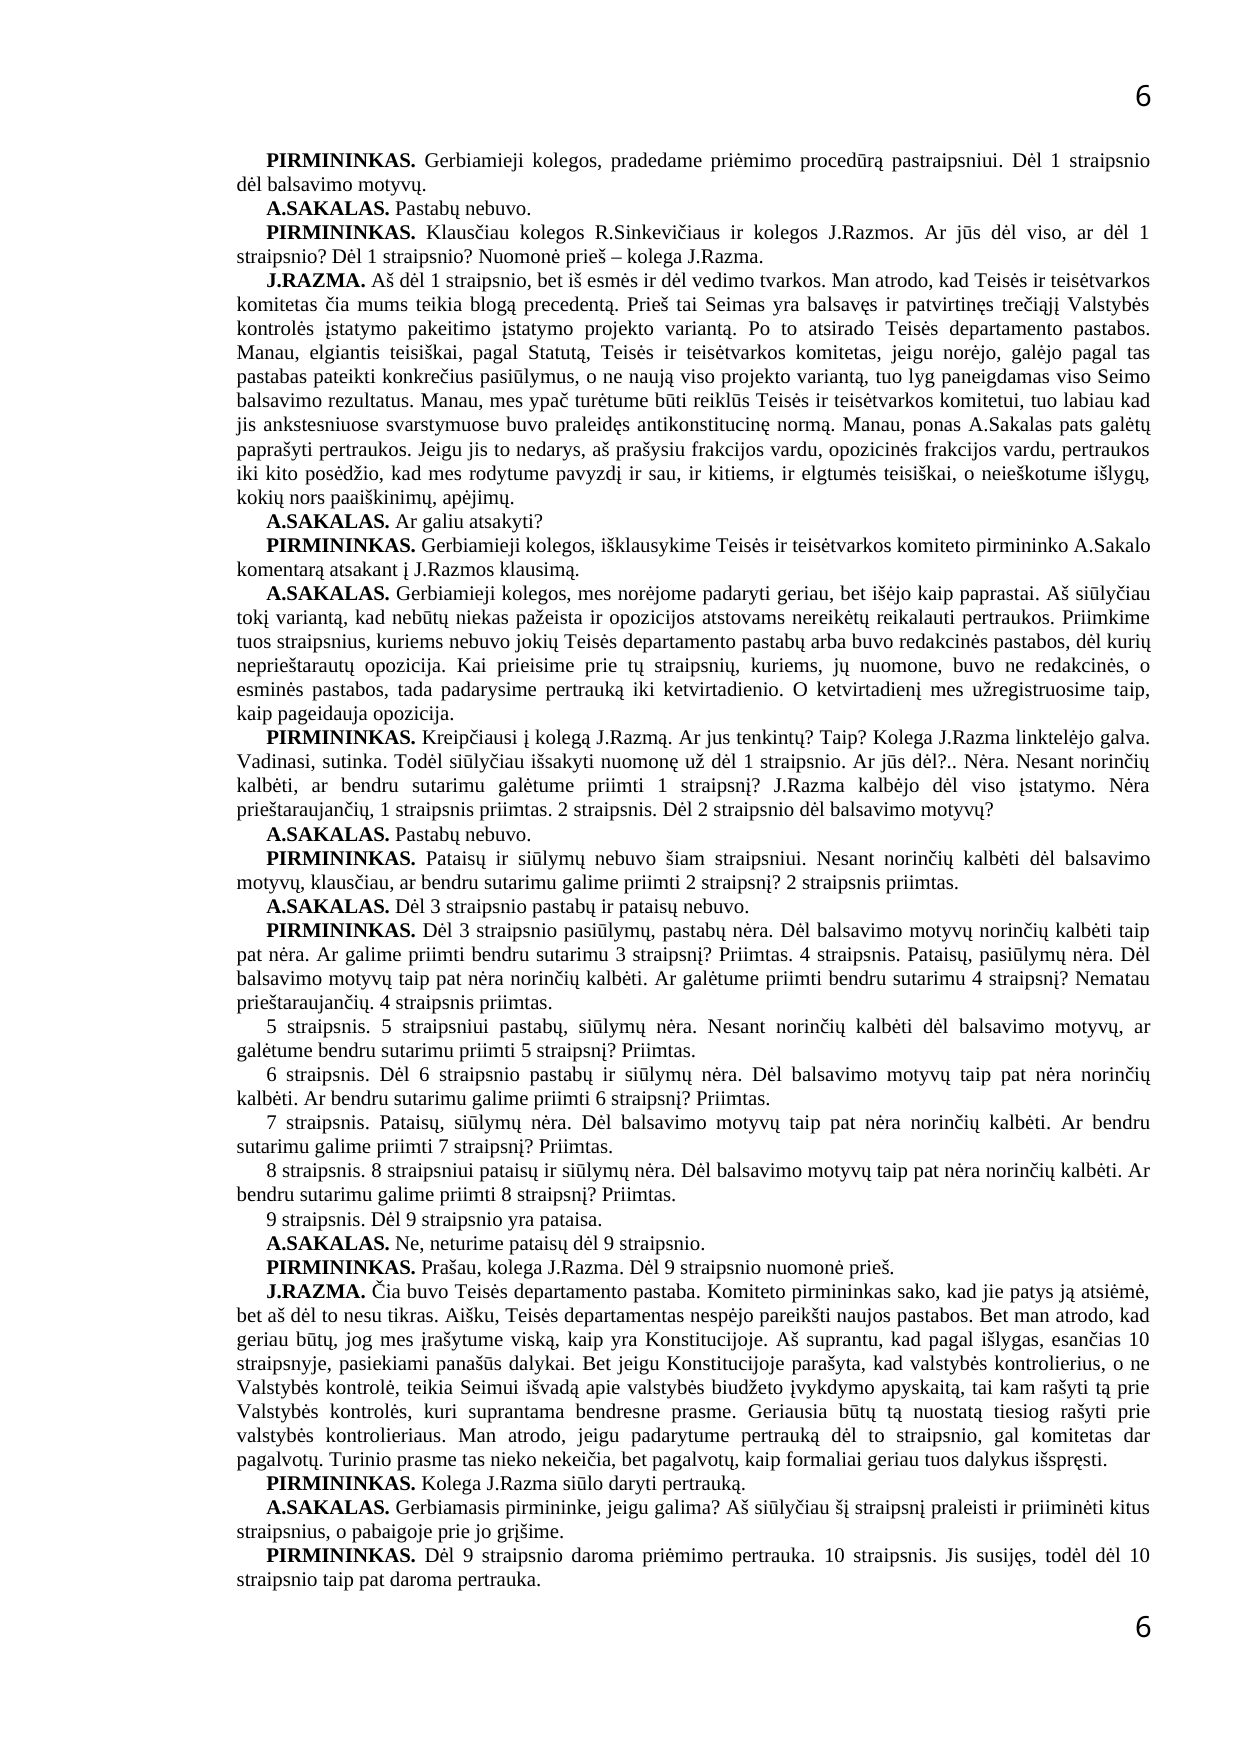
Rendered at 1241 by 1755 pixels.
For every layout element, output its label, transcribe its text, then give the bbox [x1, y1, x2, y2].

text A.SAKALAS. Ar galiu atsakyti? [236, 509, 1152, 533]
text A.SAKALAS. Gerbiamieji kolegos, mes norėjome padaryti geriau, bet išėjo kaip paprastai. Aš siūlyčiau tokį variantą, kad nebūtų niekas pažeista ir opozicijos atstovams nereikėtų reikalauti pertraukos. Priimkime tuos straipsnius, kuriems nebuvo jokių Teisės departamento pastabų arba buvo redakcinės pastabos, dėl kurių neprieštarautų opozicija. Kai prieisime prie tų straipsnių, kuriems, jų nuomone, buvo ne redakcinės, o esminės pastabos, tada padarysime pertrauką iki ketvirtadienio. O ketvirtadienį mes užregistruosime taip, kaip pageidauja opozicija. [236, 581, 1152, 725]
text PIRMININKAS. Gerbiamieji kolegos, išklausykime Teisės ir teisėtvarkos komiteto pirmininko A.Sakalo komentarą atsakant į J.Razmos klausimą. [236, 533, 1152, 581]
text 8 straipsnis. 8 straipsniui pataisų ir siūlymų nėra. Dėl balsavimo motyvų taip pat nėra norinčių kalbėti. Ar bendru sutarimu galime priimti 8 straipsnį? Priimtas. [236, 1158, 1152, 1206]
text A.SAKALAS. Ne, neturime pataisų dėl 9 straipsnio. [236, 1231, 1152, 1254]
text A.SAKALAS. Dėl 3 straipsnio pastabų ir pataisų nebuvo. [236, 894, 1152, 918]
text PIRMININKAS. Gerbiamieji kolegos, pradedame priėmimo procedūrą pastraipsniui. Dėl 1 straipsnio dėl balsavimo motyvų. [236, 148, 1152, 196]
text J.RAZMA. Aš dėl 1 straipsnio, bet iš esmės ir dėl vedimo tvarkos. Man atrodo, kad Teisės ir teisėtvarkos komitetas čia mums teikia blogą precedentą. Prieš tai Seimas yra balsavęs ir patvirtinęs trečiąjį Valstybės kontrolės įstatymo pakeitimo įstatymo projekto variantą. Po to atsirado Teisės departamento pastabos. Manau, elgiantis teisiškai, pagal Statutą, Teisės ir teisėtvarkos komitetas, jeigu norėjo, galėjo pagal tas pastabas pateikti konkrečius pasiūlymus, o ne naują viso projekto variantą, tuo lyg paneigdamas viso Seimo balsavimo rezultatus. Manau, mes ypač turėtume būti reiklūs Teisės ir teisėtvarkos komitetui, tuo labiau kad jis ankstesniuose svarstymuose buvo praleidęs antikonstitucinę normą. Manau, ponas A.Sakalas pats galėtų paprašyti pertraukos. Jeigu jis to nedarys, aš prašysiu frakcijos vardu, opozicinės frakcijos vardu, pertraukos iki kito posėdžio, kad mes rodytume pavyzdį ir sau, ir kitiems, ir elgtumės teisiškai, o neieškotume išlygų, kokių nors paaiškinimų, apėjimų. [236, 268, 1152, 509]
text A.SAKALAS. Pastabų nebuvo. [236, 821, 1152, 846]
text 7 straipsnis. Pataisų, siūlymų nėra. Dėl balsavimo motyvų taip pat nėra norinčių kalbėti. Ar bendru sutarimu galime priimti 7 straipsnį? Priimtas. [236, 1110, 1152, 1158]
text PIRMININKAS. Kolega J.Razma siūlo daryti pertrauką. [236, 1471, 1152, 1495]
text A.SAKALAS. Pastabų nebuvo. [236, 196, 1152, 220]
text 9 straipsnis. Dėl 9 straipsnio yra pataisa. [236, 1206, 1152, 1231]
text PIRMININKAS. Prašau, kolega J.Razma. Dėl 9 straipsnio nuomonė prieš. [236, 1254, 1152, 1279]
text A.SAKALAS. Gerbiamasis pirmininke, jeigu galima? Aš siūlyčiau šį straipsnį praleisti ir priiminėti kitus straipsnius, o pabaigoje prie jo grįšime. [236, 1495, 1152, 1543]
text PIRMININKAS. Dėl 9 straipsnio daroma priėmimo pertrauka. 10 straipsnis. Jis susijęs, todėl dėl 10 straipsnio taip pat daroma pertrauka. [236, 1543, 1152, 1591]
text PIRMININKAS. Kreipčiausi į kolegą J.Razmą. Ar jus tenkintų? Taip? Kolega J.Razma linktelėjo galva. Vadinasi, sutinka. Todėl siūlyčiau išsakyti nuomonę už dėl 1 straipsnio. Ar jūs dėl?.. Nėra. Nesant norinčių kalbėti, ar bendru sutarimu galėtume priimti 1 straipsnį? J.Razma kalbėjo dėl viso įstatymo. Nėra prieštaraujančių, 1 straipsnis priimtas. 2 straipsnis. Dėl 2 straipsnio dėl balsavimo motyvų? [236, 725, 1152, 821]
text PIRMININKAS. Pataisų ir siūlymų nebuvo šiam straipsniui. Nesant norinčių kalbėti dėl balsavimo motyvų, klausčiau, ar bendru sutarimu galime priimti 2 straipsnį? 2 straipsnis priimtas. [236, 846, 1152, 894]
text PIRMININKAS. Dėl 3 straipsnio pasiūlymų, pastabų nėra. Dėl balsavimo motyvų norinčių kalbėti taip pat nėra. Ar galime priimti bendru sutarimu 3 straipsnį? Priimtas. 4 straipsnis. Pataisų, pasiūlymų nėra. Dėl balsavimo motyvų taip pat nėra norinčių kalbėti. Ar galėtume priimti bendru sutarimu 4 straipsnį? Nematau prieštaraujančių. 4 straipsnis priimtas. [236, 918, 1152, 1014]
text 6 straipsnis. Dėl 6 straipsnio pastabų ir siūlymų nėra. Dėl balsavimo motyvų taip pat nėra norinčių kalbėti. Ar bendru sutarimu galime priimti 6 straipsnį? Priimtas. [236, 1062, 1152, 1110]
text PIRMININKAS. Klausčiau kolegos R.Sinkevičiaus ir kolegos J.Razmos. Ar jūs dėl viso, ar dėl 1 straipsnio? Dėl 1 straipsnio? Nuomonė prieš – kolega J.Razma. [236, 220, 1152, 268]
text J.RAZMA. Čia buvo Teisės departamento pastaba. Komiteto pirmininkas sako, kad jie patys ją atsiėmė, bet aš dėl to nesu tikras. Aišku, Teisės departamentas nespėjo pareikšti naujos pastabos. Bet man atrodo, kad geriau būtų, jog mes įrašytume viską, kaip yra Konstitucijoje. Aš suprantu, kad pagal išlygas, esančias 10 straipsnyje, pasiekiami panašūs dalykai. Bet jeigu Konstitucijoje parašyta, kad valstybės kontrolierius, o ne Valstybės kontrolė, teikia Seimui išvadą apie valstybės biudžeto įvykdymo apyskaitą, tai kam rašyti tą prie Valstybės kontrolės, kuri suprantama bendresne prasme. Geriausia būtų tą nuostatą tiesiog rašyti prie valstybės kontrolieriaus. Man atrodo, jeigu padarytume pertrauką dėl to straipsnio, gal komitetas dar pagalvotų. Turinio prasme tas nieko nekeičia, bet pagalvotų, kaip formaliai geriau tuos dalykus išspręsti. [236, 1279, 1152, 1471]
text 5 straipsnis. 5 straipsniui pastabų, siūlymų nėra. Nesant norinčių kalbėti dėl balsavimo motyvų, ar galėtume bendru sutarimu priimti 5 straipsnį? Priimtas. [236, 1014, 1152, 1062]
